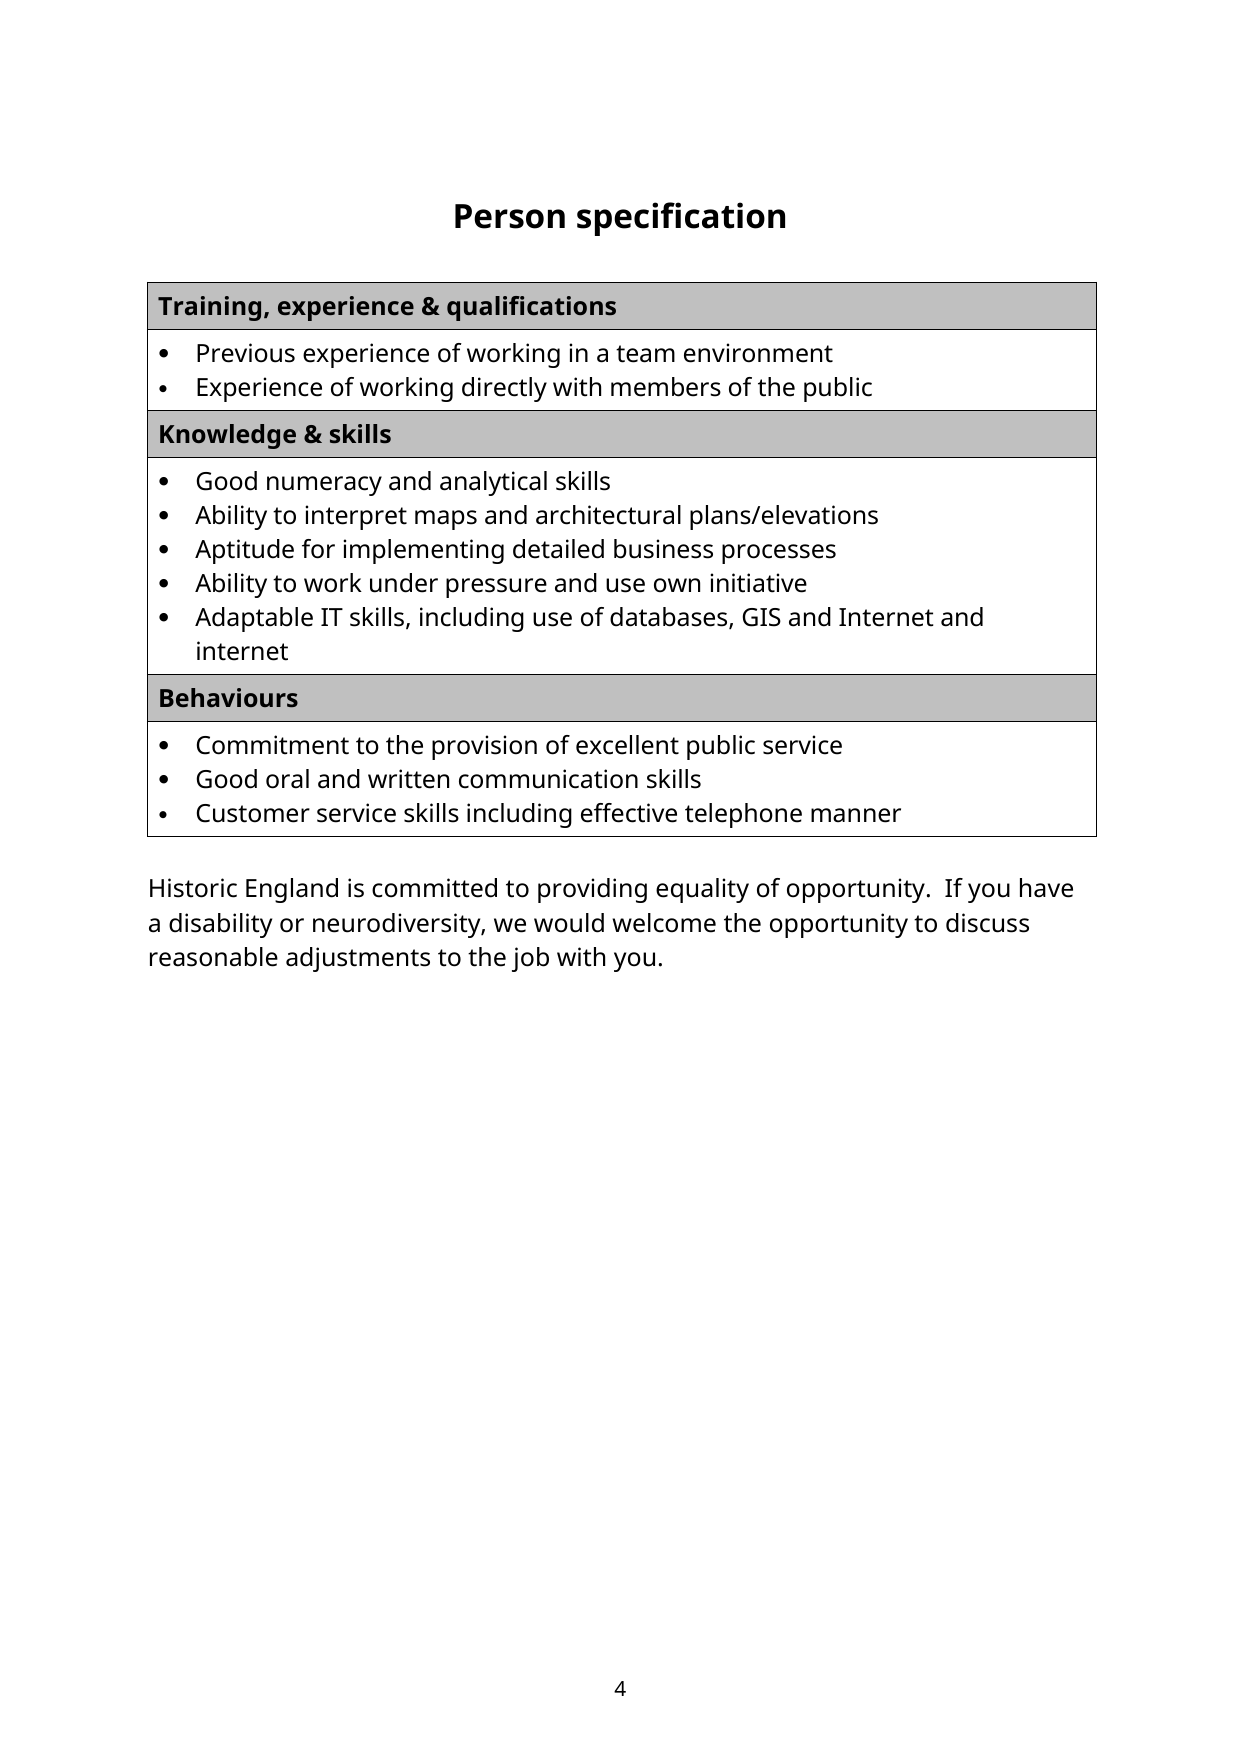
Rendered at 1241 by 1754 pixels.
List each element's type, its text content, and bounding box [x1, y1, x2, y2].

table_cell Behaviours [148, 675, 1096, 721]
text Historic England is committed to providing equality of opportunity. If you have a disability or neurodiversity, we would welcome the opportunity to discuss reasonable adjustments to the job with you. [148, 871, 1092, 973]
table_cell Commitment to the provision of excellent public service Good oral and written communication skills Customer service skills including effective telephone manner [148, 722, 1096, 836]
table_cell Knowledge & skills [148, 411, 1096, 457]
table_header Training, experience & qualifications [148, 283, 1096, 329]
table_cell Good numeracy and analytical skills Ability to interpret maps and architectural plans/elevations Aptitude for implementing detailed business processes Ability to work under pressure and use own initiative Adaptable IT skills, including use of databases, GIS and Internet and internet [148, 458, 1096, 674]
text Person specification [148, 193, 1092, 238]
table_cell Previous experience of working in a team environment Experience of working directly with members of the public [148, 330, 1096, 410]
